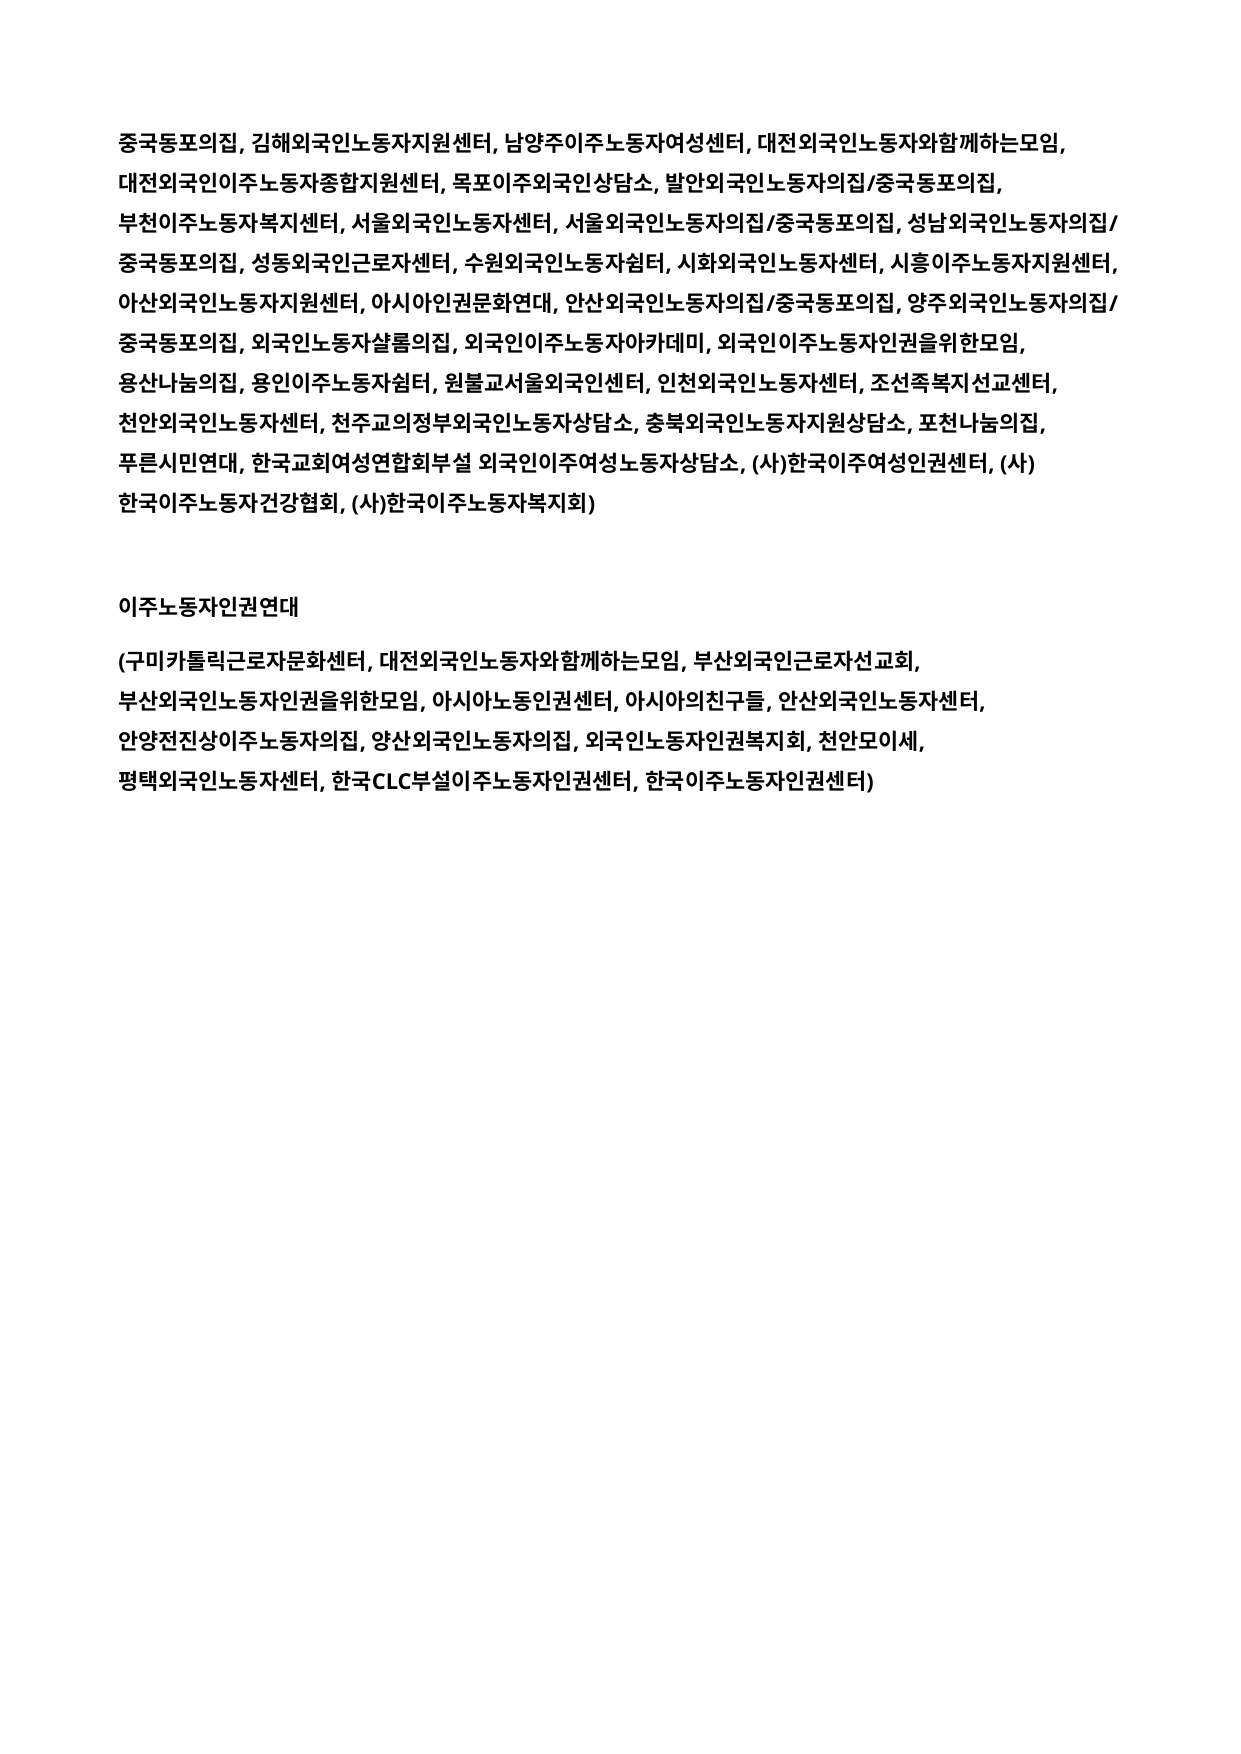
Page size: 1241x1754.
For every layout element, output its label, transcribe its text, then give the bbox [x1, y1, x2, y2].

text 중국동포의집, 김해외국인노동자지원센터, 남양주이주노동자여성센터, 대전외국인노동자와함께하는모임, 대전외국인이주노동자종합지원센터, 목포이주외국인상담소, 발안외국인노동자의집/중국동포의집, 부천이주노동자복지센터, 서울외국인노동자센터, 서울외국인노동자의집/중국동포의집, 성남외국인노동자의집/중국동포의집, 성동외국인근로자센터, 수원외국인노동자쉼터, 시화외국인노동자센터, 시흥이주노동자지원센터, 아산외국인노동자지원센터, 아시아인권문화연대, 안산외국인노동자의집/중국동포의집, 양주외국인노동자의집/중국동포의집, 외국인노동자샬롬의집, 외국인이주노동자아카데미, 외국인이주노동자인권을위한모임, 용산나눔의집, 용인이주노동자쉼터, 원불교서울외국인센터, 인천외국인노동자센터, 조선족복지선교센터, 천안외국인노동자센터, 천주교의정부외국인노동자상담소, 충북외국인노동자지원상담소, 포천나눔의집, 푸른시민연대, 한국교회여성연합회부설 외국인이주여성노동자상담소, (사)한국이주여성인권센터, (사)한국이주노동자건강협회, (사)한국이주노동자복지회) [118, 118, 1122, 518]
text (구미카톨릭근로자문화센터, 대전외국인노동자와함께하는모임, 부산외국인근로자선교회, 부산외국인노동자인권을위한모임, 아시아노동인권센터, 아시아의친구들, 안산외국인노동자센터, 안양전진상이주노동자의집, 양산외국인노동자의집, 외국인노동자인권복지회, 천안모이세, 평택외국인노동자센터, 한국CLC부설이주노동자인권센터, 한국이주노동자인권센터) [118, 636, 1122, 796]
text 이주노동자인권연대 [118, 581, 1122, 621]
